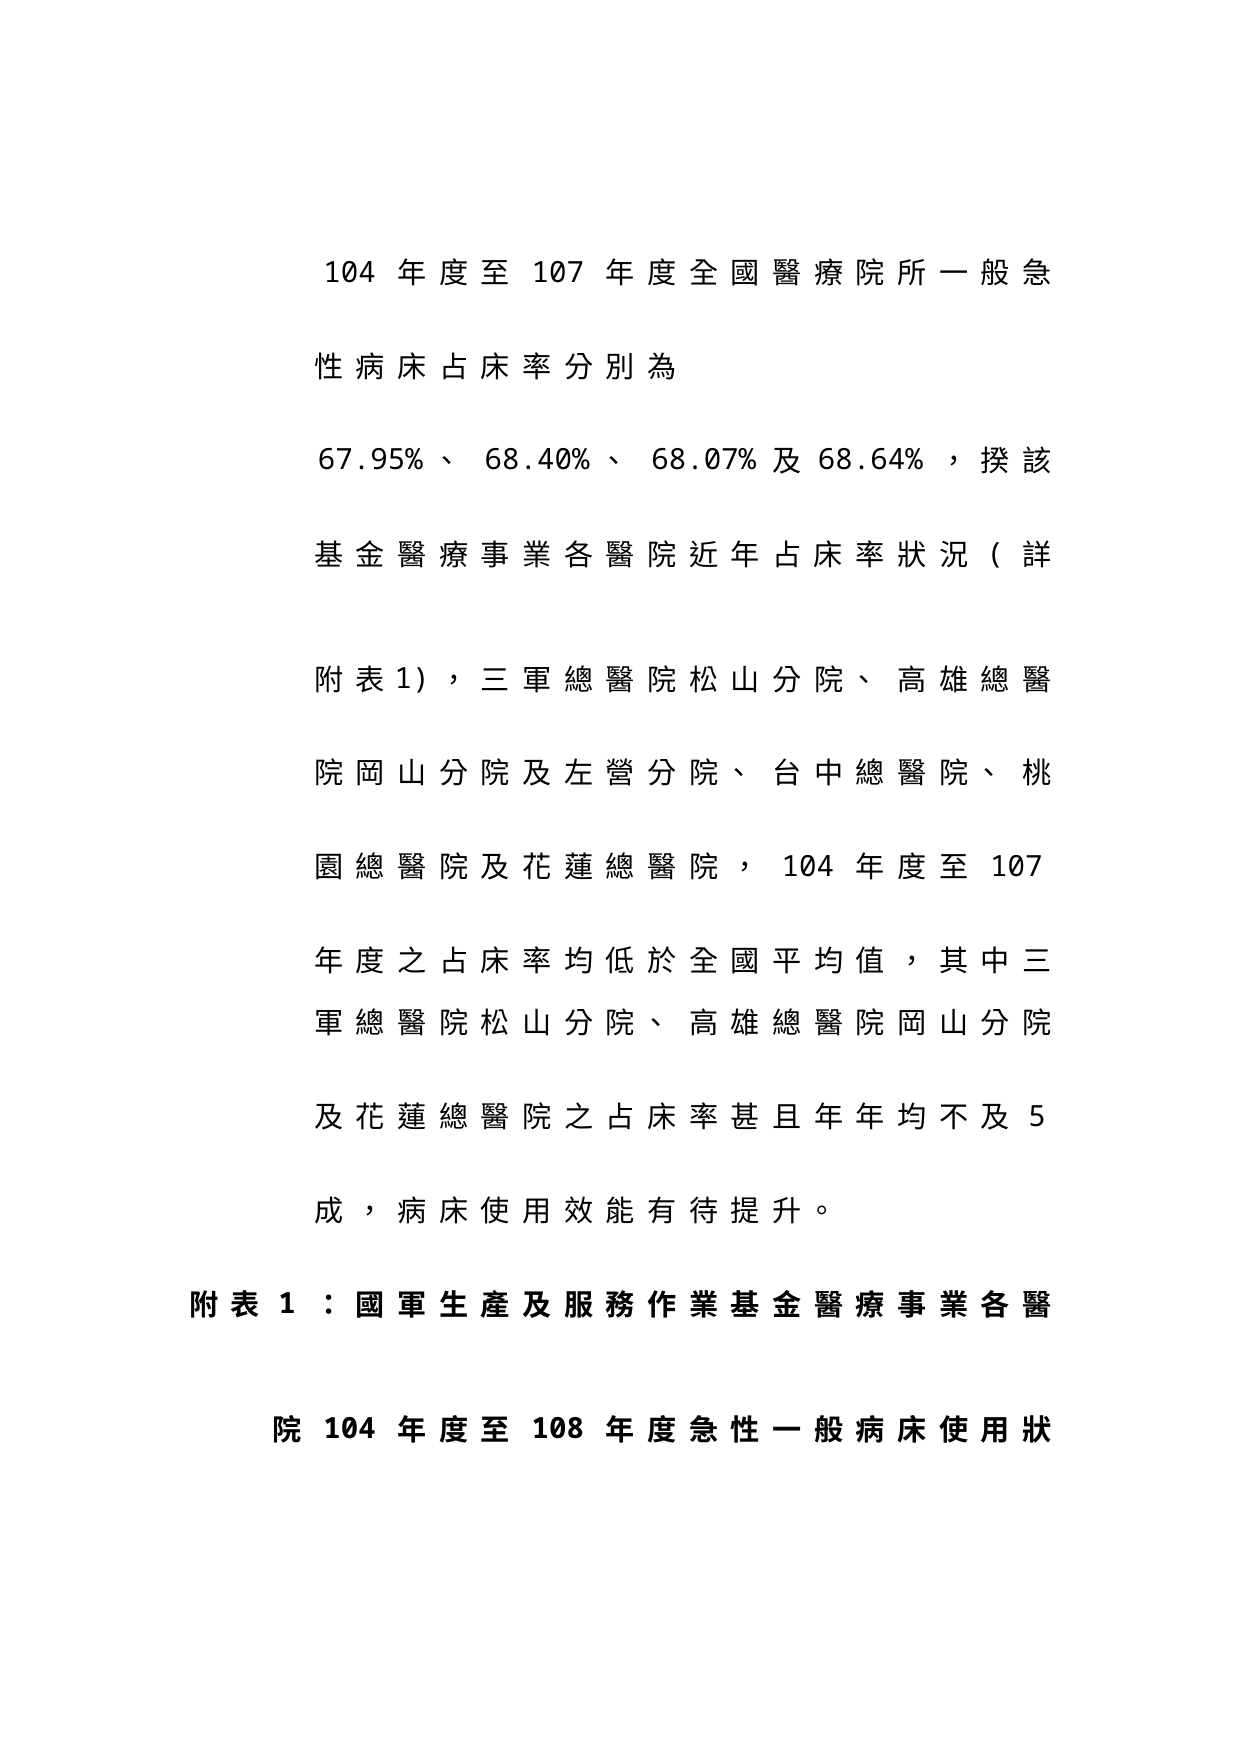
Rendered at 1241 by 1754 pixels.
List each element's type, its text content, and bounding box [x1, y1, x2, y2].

text 附表1：國軍生產及服務作業基金醫療事業各醫院104年度至108年度急性一般病床使用狀 [138, 1229, 1073, 1479]
text 醫療法第28條前段規定：「中央主管機關應辦理醫院評鑑。…。」該法施行細則第15條規定：「醫療中央主管機關依本法第28條規定辦理醫院評鑑，應訂定醫院評鑑基準及作業程序，…。」衛生福利部每年均公告當年度之醫院評鑑基準及評量項目，其就醫療業務管理面之評量指標則包括門診人次、…、占床率(急性病床、慢性病床)等項次，並得藉由「急性一般病床占床率」檢視醫院一般病床之使用情形及運用效能。依衛生福利部「107年醫療機構現況及服務量統計年報」，104年度至107年度全國醫療院所一般急性病床占床率分別為67.95%、68.40%、68.07%及68.64%，揆該基金醫療事業各醫院近年占床率狀況(詳附表1)，三軍總醫院松山分院、高雄總醫院岡山分院及左營分院、台中總醫院、桃園總醫院及花蓮總醫院，104年度至107年度之占床率均低於全國平均值，其中三軍總醫院松山分院、高雄總醫院岡山分院及花蓮總醫院之占床率甚且年年均不及5成，病床使用效能有待提升。 [271, 229, 1058, 1229]
